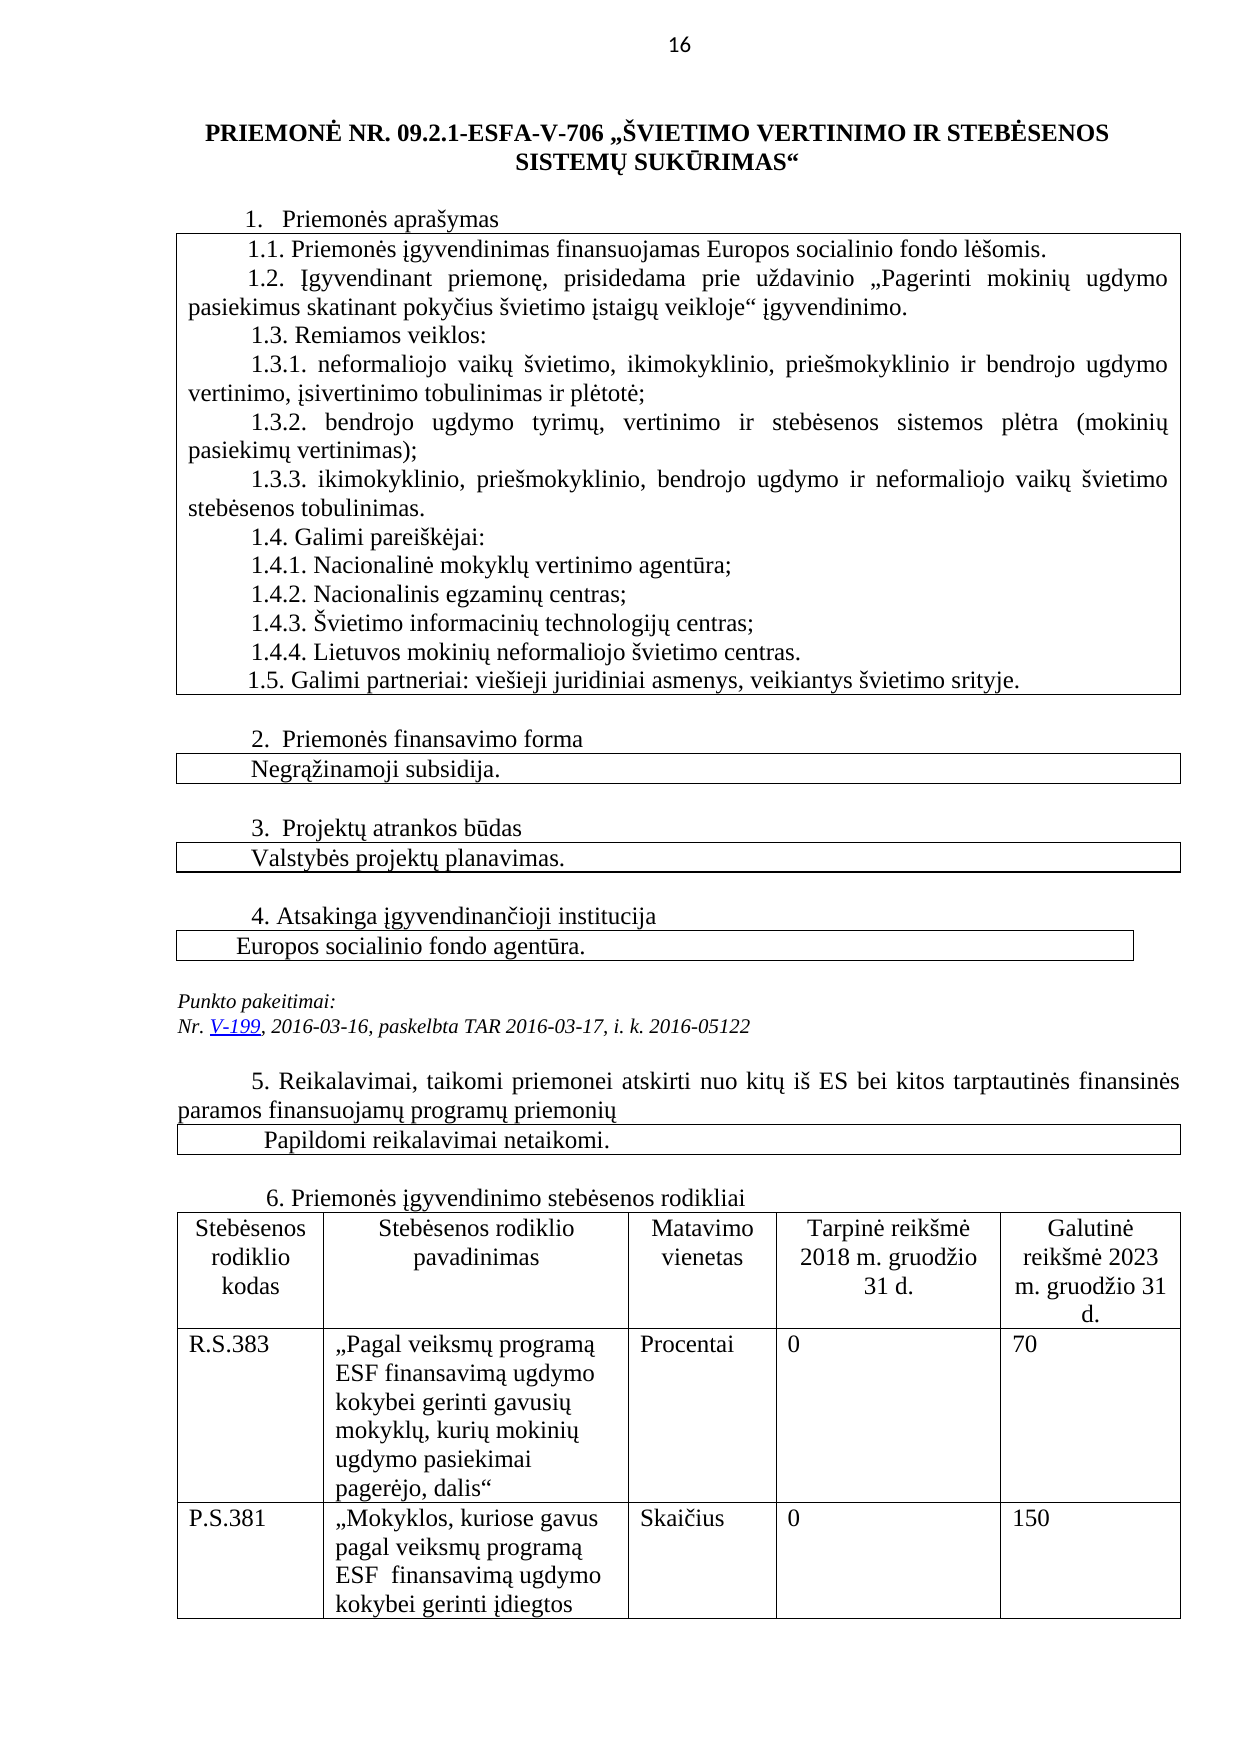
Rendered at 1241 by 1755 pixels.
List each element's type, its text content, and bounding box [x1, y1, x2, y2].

table_cell R.S.383 [178, 1329, 323, 1502]
table_header Stebėsenos rodiklio kodas [178, 1213, 323, 1328]
table_cell 1.4. Galimi pareiškėjai: 1.4.1. Nacionalinė mokyklų vertinimo agentūra; 1.4.2. Nacionalinis egzaminų centras; 1.4.3. Švietimo informacinių technologijų centras; 1.4.4. Lietuvos mokinių neformaliojo švietimo centras. [177, 522, 1180, 665]
table_cell 0 [777, 1503, 1000, 1618]
text Nr. V-199, 2016-03-16, paskelbta TAR 2016-03-17, i. k. 2016-05122 [177, 1013, 1181, 1038]
table_cell 70 [1001, 1329, 1180, 1502]
table_header Matavimo vienetas [629, 1213, 776, 1328]
table_cell „Pagal veiksmų programą ESF finansavimą ugdymo kokybei gerinti gavusių mokyklų, kurių mokinių ugdymo pasiekimai pagerėjo, dalis“ [324, 1329, 628, 1502]
table_cell 1.5. Galimi partneriai: viešieji juridiniai asmenys, veikiantys švietimo srityje. [177, 665, 1180, 694]
text 1. Priemonės aprašymas [244, 204, 1181, 233]
table_header 1.1. Priemonės įgyvendinimas finansuojamas Europos socialinio fondo lėšomis. [177, 234, 1180, 263]
table_cell 150 [1001, 1503, 1180, 1618]
table_header Galutinė reikšmė 2023 m. gruodžio 31 d. [1001, 1213, 1180, 1328]
table_cell Procentai [629, 1329, 776, 1502]
text 6. Priemonės įgyvendinimo stebėsenos rodikliai [177, 1183, 1181, 1212]
table_header Tarpinė reikšmė 2018 m. gruodžio 31 d. [777, 1213, 1000, 1328]
table_header Valstybės projektų planavimas. [177, 843, 1180, 871]
table_cell 1.3. Remiamos veiklos: 1.3.1. neformaliojo vaikų švietimo, ikimokyklinio, priešmokyklinio ir bendrojo ugdymo vertinimo, įsivertinimo tobulinimas ir plėtotė; 1.3.2. bendrojo ugdymo tyrimų, vertinimo ir stebėsenos sistemos plėtra (mokinių pasiekimų vertinimas); 1.3.3. ikimokyklinio, priešmokyklinio, bendrojo ugdymo ir neformaliojo vaikų švietimo stebėsenos tobulinimas. [177, 320, 1180, 522]
table_header Papildomi reikalavimai netaikomi. [178, 1125, 1180, 1154]
text 3. Projektų atrankos būdas [251, 813, 1181, 842]
table_header Stebėsenos rodiklio pavadinimas [324, 1213, 628, 1328]
text Punkto pakeitimai: [177, 989, 1181, 1013]
table_cell 1.2. Įgyvendinant priemonę, prisidedama prie uždavinio „Pagerinti mokinių ugdymo pasiekimus skatinant pokyčius švietimo įstaigų veikloje“ įgyvendinimo. [177, 263, 1180, 320]
table_cell 0 [777, 1329, 1000, 1502]
table_cell „Mokyklos, kuriose gavus pagal veiksmų programą ESF finansavimą ugdymo kokybei gerinti įdiegtos [324, 1503, 628, 1618]
text 4. Atsakinga įgyvendinančioji institucija [177, 901, 1181, 930]
table_cell Skaičius [629, 1503, 776, 1618]
table_header Europos socialinio fondo agentūra. [177, 931, 1133, 960]
text 2. Priemonės finansavimo forma [251, 724, 1181, 753]
text PRIEMONĖ NR. 09.2.1-ESFA-V-706 „ŠVIETIMO VERTINIMO IR STEBĖSENOS SISTEMŲ SUKŪRIMAS“ [177, 118, 1137, 176]
table_header Negrąžinamoji subsidija. [177, 754, 1180, 783]
text 5. Reikalavimai, taikomi priemonei atskirti nuo kitų iš ES bei kitos tarptautinės finansinės paramos finansuojamų programų priemonių [177, 1066, 1181, 1124]
table_cell P.S.381 [178, 1503, 323, 1618]
